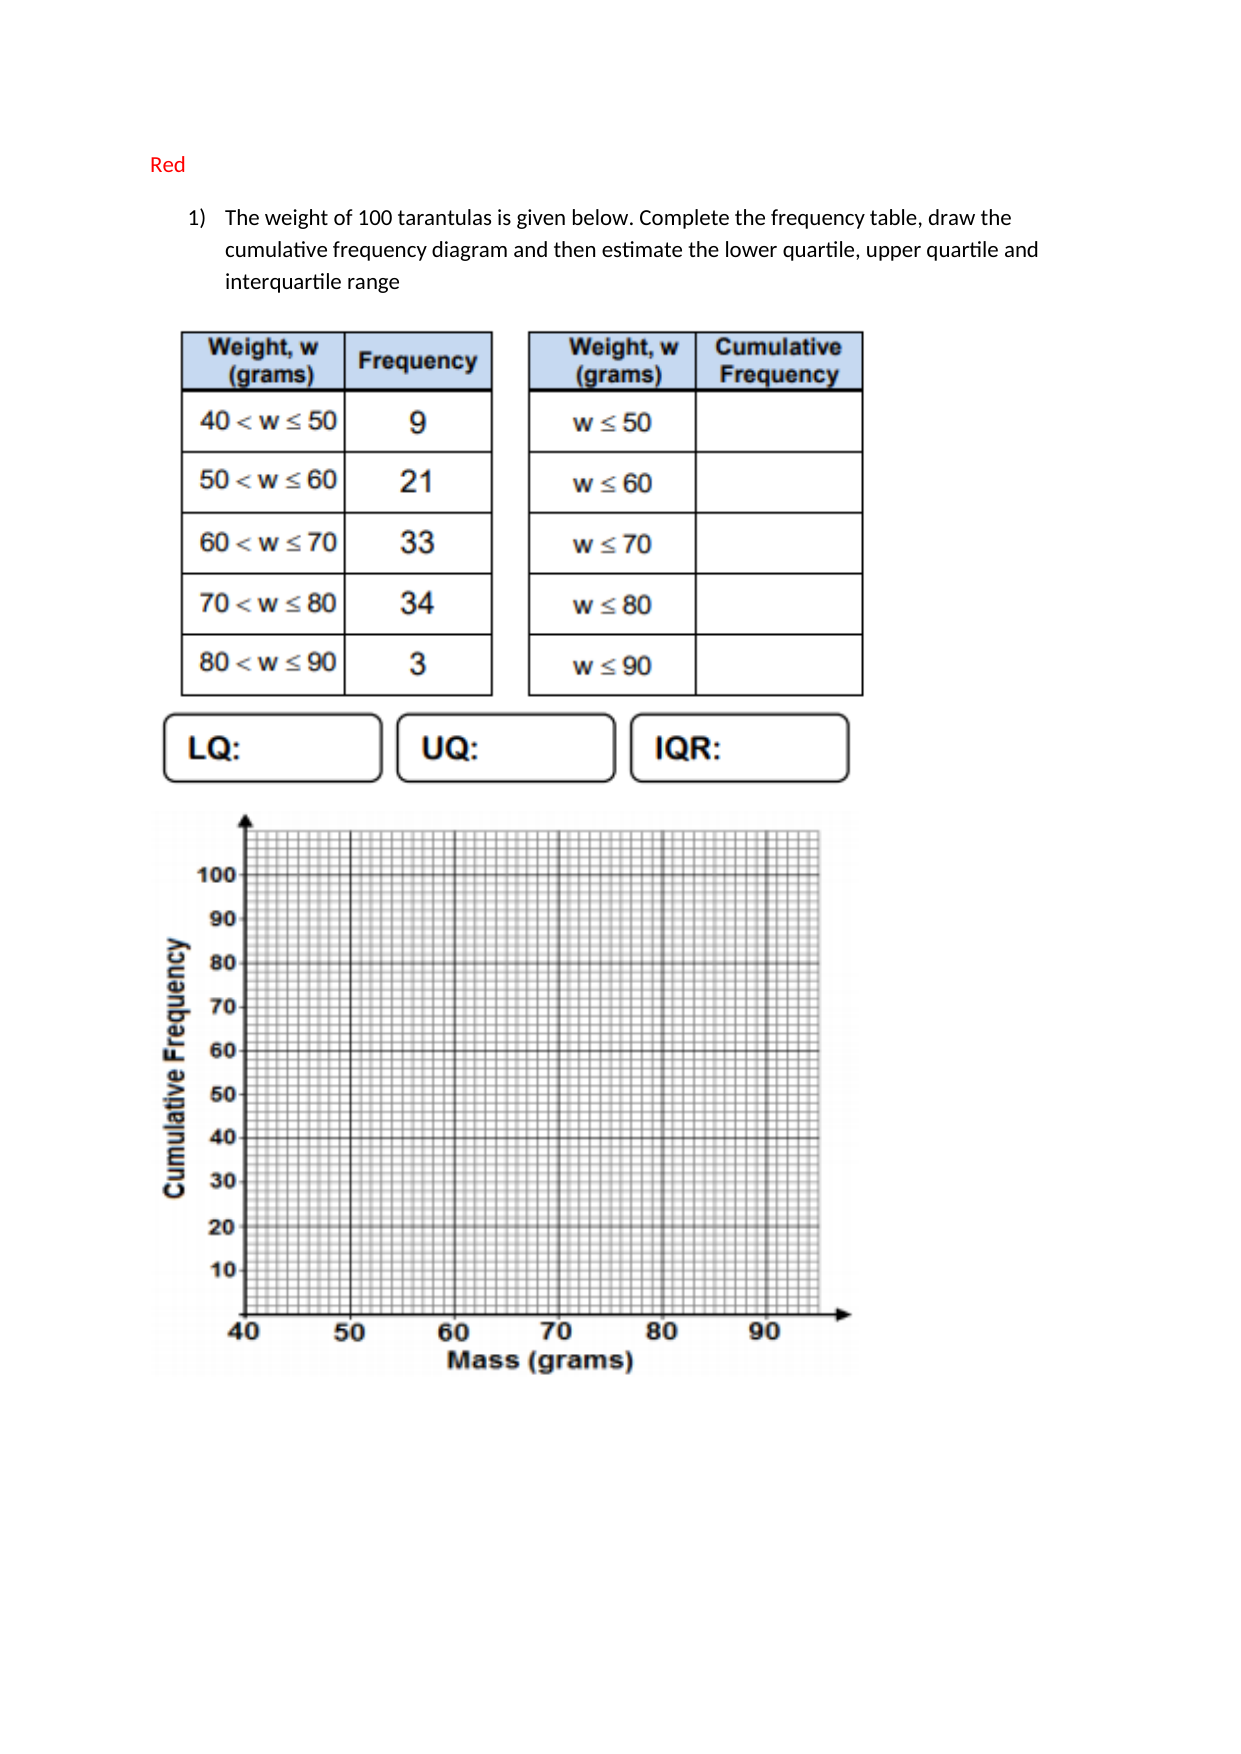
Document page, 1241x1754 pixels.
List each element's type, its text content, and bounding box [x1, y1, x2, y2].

list The weight of 100 tarantulas is given below. Complete the frequency table, draw the cumulative frequency diagram and then estimate the lower quartile, upper quartile and interquartile range [187, 203, 1090, 295]
text Red [150, 150, 1090, 178]
